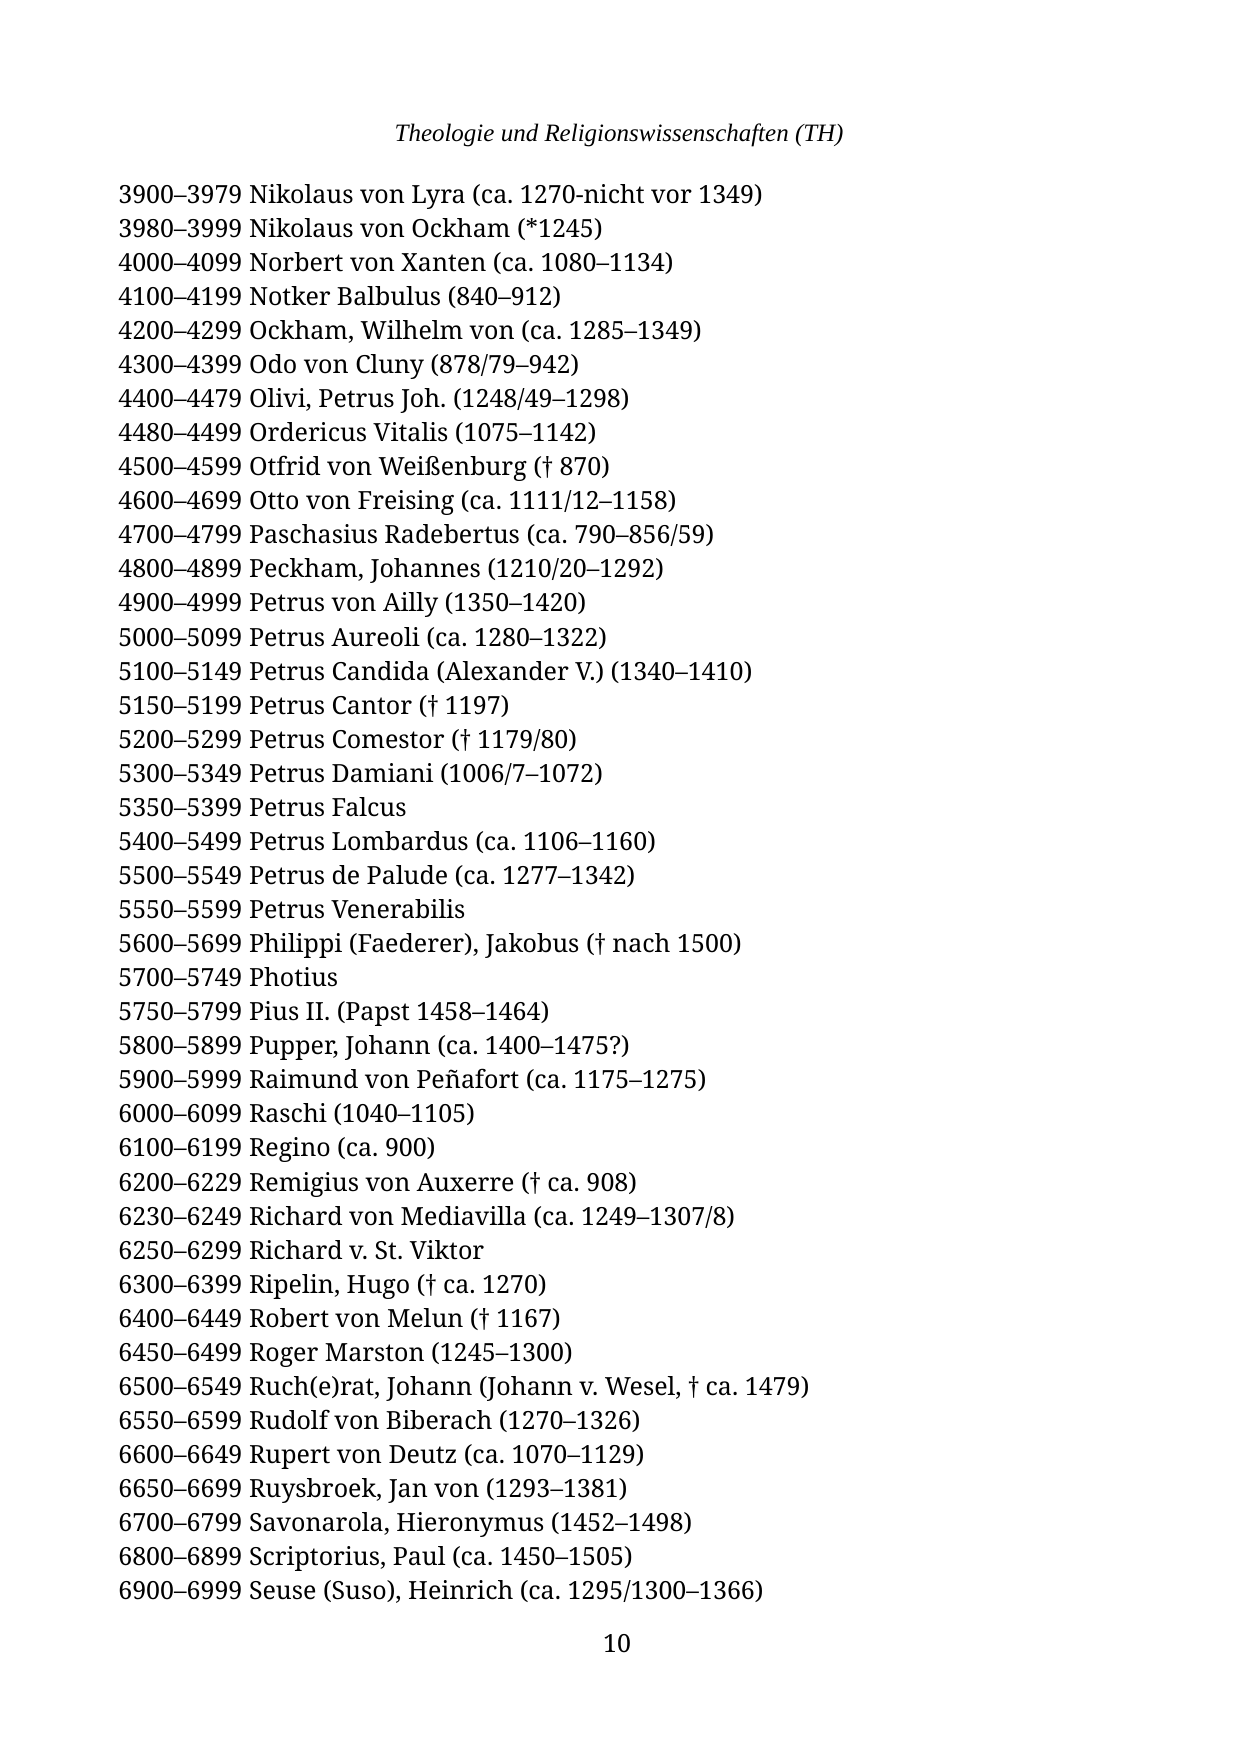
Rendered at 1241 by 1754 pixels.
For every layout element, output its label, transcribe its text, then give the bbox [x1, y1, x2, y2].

text 6800–6899 Scriptorius, Paul (ca. 1450–1505) [118, 1539, 1122, 1573]
text 4600–4699 Otto von Freising (ca. 1111/12–1158) [118, 483, 1122, 517]
text 5900–5999 Raimund von Peñafort (ca. 1175–1275) [118, 1062, 1122, 1096]
text 3900–3979 Nikolaus von Lyra (ca. 1270-nicht vor 1349) [118, 176, 1122, 210]
text 6100–6199 Regino (ca. 900) [118, 1130, 1122, 1164]
text 6230–6249 Richard von Mediavilla (ca. 1249–1307/8) [118, 1198, 1122, 1232]
text 5750–5799 Pius II. (Papst 1458–1464) [118, 994, 1122, 1028]
text 3980–3999 Nikolaus von Ockham (*1245) [118, 210, 1122, 244]
text 6700–6799 Savonarola, Hieronymus (1452–1498) [118, 1505, 1122, 1539]
text 5100–5149 Petrus Candida (Alexander V.) (1340–1410) [118, 653, 1122, 687]
text 4300–4399 Odo von Cluny (878/79–942) [118, 347, 1122, 381]
text 5700–5749 Photius [118, 960, 1122, 994]
text 4800–4899 Peckham, Johannes (1210/20–1292) [118, 551, 1122, 585]
text 6400–6449 Robert von Melun († 1167) [118, 1300, 1122, 1334]
text 6600–6649 Rupert von Deutz (ca. 1070–1129) [118, 1437, 1122, 1471]
text 5300–5349 Petrus Damiani (1006/7–1072) [118, 755, 1122, 789]
text 5500–5549 Petrus de Palude (ca. 1277–1342) [118, 858, 1122, 892]
text 6550–6599 Rudolf von Biberach (1270–1326) [118, 1403, 1122, 1437]
text 4900–4999 Petrus von Ailly (1350–1420) [118, 585, 1122, 619]
text 4200–4299 Ockham, Wilhelm von (ca. 1285–1349) [118, 313, 1122, 347]
text 6650–6699 Ruysbroek, Jan von (1293–1381) [118, 1471, 1122, 1505]
text 5550–5599 Petrus Venerabilis [118, 892, 1122, 926]
text 4500–4599 Otfrid von Weißenburg († 870) [118, 449, 1122, 483]
text 4480–4499 Ordericus Vitalis (1075–1142) [118, 415, 1122, 449]
text 4700–4799 Paschasius Radebertus (ca. 790–856/59) [118, 517, 1122, 551]
text 4400–4479 Olivi, Petrus Joh. (1248/49–1298) [118, 381, 1122, 415]
text 6500–6549 Ruch(e)rat, Johann (Johann v. Wesel, † ca. 1479) [118, 1368, 1122, 1403]
text 5150–5199 Petrus Cantor († 1197) [118, 687, 1122, 721]
text 5350–5399 Petrus Falcus [118, 789, 1122, 823]
text 5000–5099 Petrus Aureoli (ca. 1280–1322) [118, 619, 1122, 653]
text 6300–6399 Ripelin, Hugo († ca. 1270) [118, 1266, 1122, 1300]
text 6450–6499 Roger Marston (1245–1300) [118, 1334, 1122, 1368]
text 6200–6229 Remigius von Auxerre († ca. 908) [118, 1164, 1122, 1198]
text 5200–5299 Petrus Comestor († 1179/80) [118, 721, 1122, 755]
text 4000–4099 Norbert von Xanten (ca. 1080–1134) [118, 244, 1122, 278]
text 6000–6099 Raschi (1040–1105) [118, 1096, 1122, 1130]
text 6250–6299 Richard v. St. Viktor [118, 1232, 1122, 1266]
text 5600–5699 Philippi (Faederer), Jakobus († nach 1500) [118, 926, 1122, 960]
text 4100–4199 Notker Balbulus (840–912) [118, 278, 1122, 313]
text 5800–5899 Pupper, Johann (ca. 1400–1475?) [118, 1028, 1122, 1062]
text 5400–5499 Petrus Lombardus (ca. 1106–1160) [118, 823, 1122, 858]
text 6900–6999 Seuse (Suso), Heinrich (ca. 1295/1300–1366) [118, 1573, 1122, 1607]
